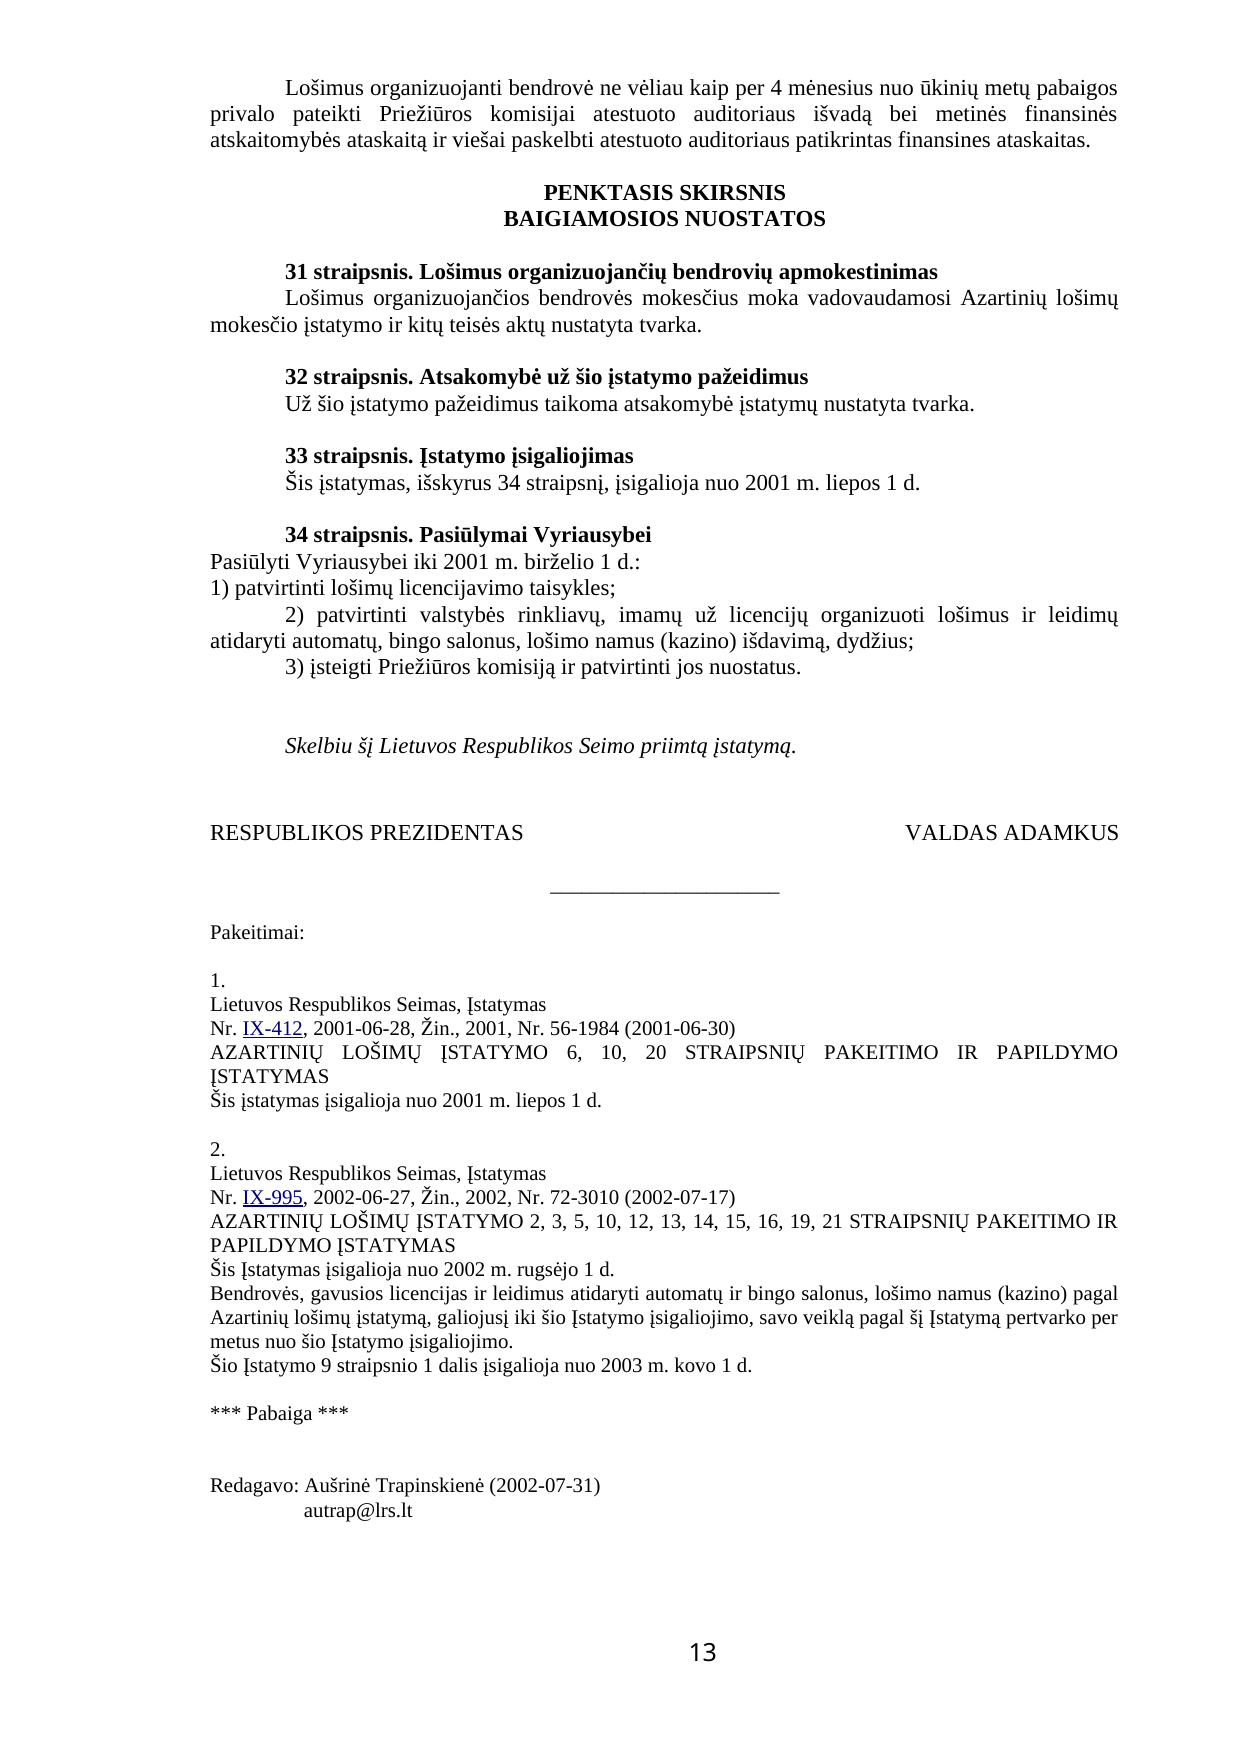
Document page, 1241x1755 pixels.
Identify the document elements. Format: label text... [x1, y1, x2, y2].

text Lietuvos Respublikos Seimas, Įstatymas [210, 1161, 1119, 1185]
text Lošimus organizuojanti bendrovė ne vėliau kaip per 4 mėnesius nuo ūkinių metų pabaigos privalo pateikti Priežiūros komisijai atestuoto auditoriaus išvadą bei metinės finansinės atskaitomybės ataskaitą ir viešai paskelbti atestuoto auditoriaus patikrintas finansines ataskaitas. [210, 73, 1119, 153]
text 2. [210, 1137, 1119, 1161]
text BAIGIAMOSIOS NUOSTATOS [210, 205, 1119, 232]
text autrap@lrs.lt [210, 1497, 1119, 1522]
text 33 straipsnis. Įstatymo įsigaliojimas [210, 442, 1119, 469]
text Šis įstatymas, išskyrus 34 straipsnį, įsigalioja nuo 2001 m. liepos 1 d. [210, 469, 1119, 495]
text 1) patvirtinti lošimų licencijavimo taisykles; [210, 574, 1119, 601]
text Nr. IX-412, 2001-06-28, Žin., 2001, Nr. 56-1984 (2001-06-30) [210, 1016, 1119, 1040]
text 34 straipsnis. Pasiūlymai Vyriausybei [210, 522, 1119, 548]
text 2) patvirtinti valstybės rinkliavų, imamų už licencijų organizuoti lošimus ir leidimų atidaryti automatų, bingo salonus, lošimo namus (kazino) išdavimą, dydžius; [210, 601, 1119, 653]
text Šis Įstatymas įsigalioja nuo 2002 m. rugsėjo 1 d. [210, 1257, 1119, 1281]
text Už šio įstatymo pažeidimus taikoma atsakomybė įstatymų nustatyta tvarka. [210, 390, 1119, 416]
text ______________________ [210, 872, 1119, 896]
text Šis įstatymas įsigalioja nuo 2001 m. liepos 1 d. [210, 1088, 1119, 1112]
text AZARTINIŲ LOŠIMŲ ĮSTATYMO 6, 10, 20 STRAIPSNIŲ PAKEITIMO IR PAPILDYMO ĮSTATYMAS [210, 1040, 1119, 1088]
text Šio Įstatymo 9 straipsnio 1 dalis įsigalioja nuo 2003 m. kovo 1 d. [210, 1353, 1119, 1377]
text Lošimus organizuojančios bendrovės mokesčius moka vadovaudamosi Azartinių lošimų mokesčio įstatymo ir kitų teisės aktų nustatyta tvarka. [210, 284, 1119, 337]
text Nr. IX-995, 2002-06-27, Žin., 2002, Nr. 72-3010 (2002-07-17) [210, 1185, 1119, 1209]
text 32 straipsnis. Atsakomybė už šio įstatymo pažeidimus [210, 363, 1119, 390]
text Lietuvos Respublikos Seimas, Įstatymas [210, 992, 1119, 1016]
text Redagavo: Aušrinė Trapinskienė (2002-07-31) [210, 1473, 1119, 1497]
text Pakeitimai: [210, 920, 1119, 944]
text Pasiūlyti Vyriausybei iki 2001 m. birželio 1 d.: [210, 548, 1119, 574]
text 1. [210, 968, 1119, 992]
text Bendrovės, gavusios licencijas ir leidimus atidaryti automatų ir bingo salonus, lošimo namus (kazino) pagal Azartinių lošimų įstatymą, galiojusį iki šio Įstatymo įsigaliojimo, savo veiklą pagal šį Įstatymą pertvarko per metus nuo šio Įstatymo įsigaliojimo. [210, 1281, 1119, 1353]
text RESPUBLIKOS PREZIDENTAS VALDAS ADAMKUS [210, 819, 1119, 846]
text 3) įsteigti Priežiūros komisiją ir patvirtinti jos nuostatus. [210, 653, 1119, 680]
text 31 straipsnis. Lošimus organizuojančių bendrovių apmokestinimas [210, 258, 1119, 284]
text Skelbiu šį Lietuvos Respublikos Seimo priimtą įstatymą. [210, 732, 1119, 759]
subtitle PENKTASIS SKIRSNIS [210, 179, 1119, 205]
text *** Pabaiga *** [210, 1401, 1119, 1425]
text AZARTINIŲ LOŠIMŲ ĮSTATYMO 2, 3, 5, 10, 12, 13, 14, 15, 16, 19, 21 STRAIPSNIŲ PAKEITIMO IR PAPILDYMO ĮSTATYMAS [210, 1209, 1119, 1257]
